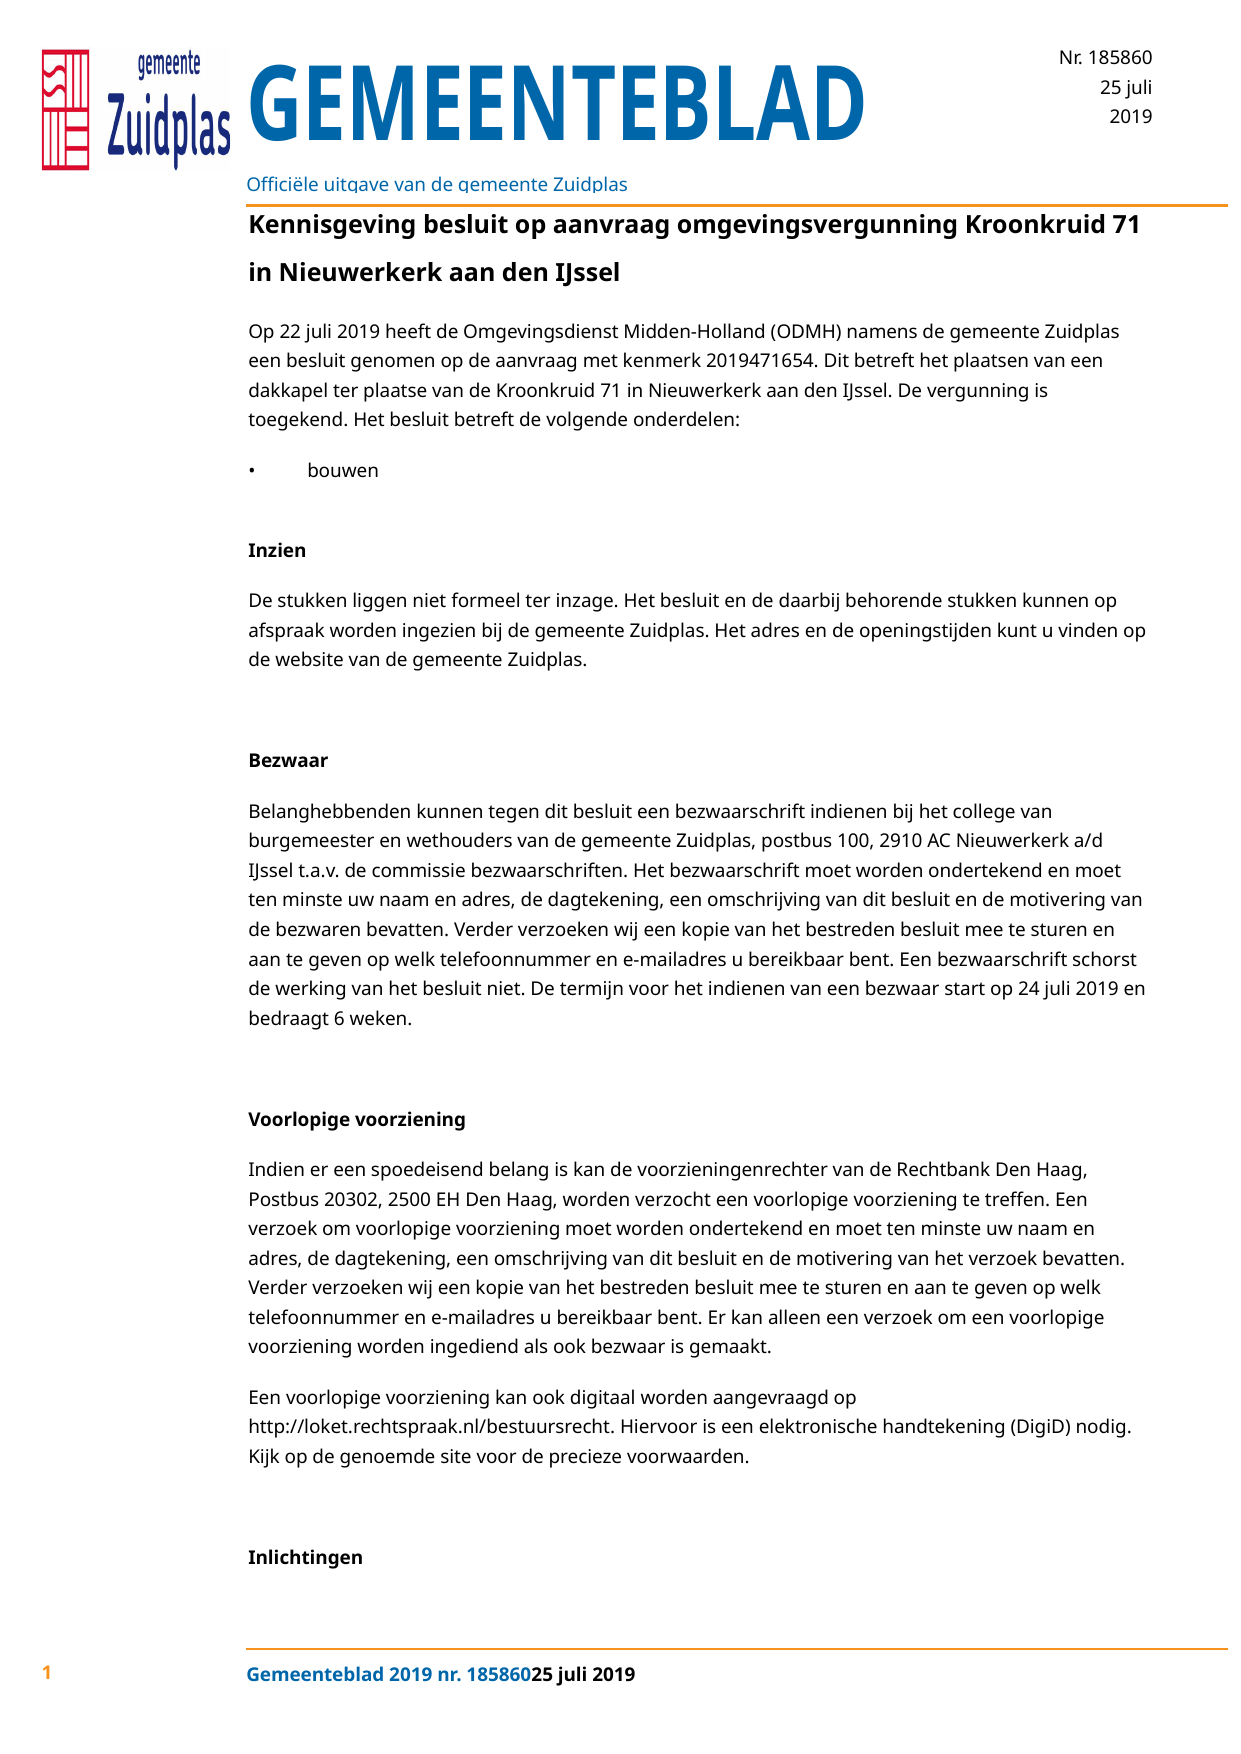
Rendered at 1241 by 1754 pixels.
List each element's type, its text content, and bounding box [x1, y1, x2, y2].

text Een voorlopige voorziening kan ook digitaal worden aangevraagd op http://loket.rechtspraak.nl/bestuursrecht. Hiervoor is een elektronische handtekening (DigiD) nodig. Kijk op de genoemde site voor de precieze voorwaarden. [248, 1384, 1152, 1469]
text Voorlopige voorziening [248, 1106, 1152, 1132]
text De stukken liggen niet formeel ter inzage. Het besluit en de daarbij behorende stukken kunnen op afspraak worden ingezien bij de gemeente Zuidplas. Het adres en de openingstijden kunt u vinden op de website van de gemeente Zuidplas. [248, 587, 1152, 672]
text Kennisgeving besluit op aanvraag omgevingsvergunning Kroonkruid 71 in Nieuwerkerk aan den IJssel [248, 207, 1152, 288]
text Op 22 juli 2019 heeft de Omgevingsdienst Midden-Holland (ODMH) namens de gemeente Zuidplas een besluit genomen op de aanvraag met kenmerk 2019471654. Dit betreft het plaatsen van een dakkapel ter plaatse van de Kroonkruid 71 in Nieuwerkerk aan den IJssel. De vergunning is toegekend. Het besluit betreft de volgende onderdelen: [248, 318, 1152, 432]
text Indien er een spoedeisend belang is kan de voorzieningenrechter van de Rechtbank Den Haag, Postbus 20302, 2500 EH Den Haag, worden verzocht een voorlopige voorziening te treffen. Een verzoek om voorlopige voorziening moet worden ondertekend en moet ten minste uw naam en adres, de dagtekening, een omschrijving van dit besluit en de motivering van het verzoek bevatten. Verder verzoeken wij een kopie van het bestreden besluit mee te sturen en aan te geven op welk telefoonnummer en e-mailadres u bereikbaar bent. Er kan alleen een verzoek om een voorlopige voorziening worden ingediend als ook bezwaar is gemaakt. [248, 1156, 1152, 1359]
text Inlichtingen [248, 1544, 1152, 1570]
picture [41, 47, 231, 172]
list bouwen [248, 457, 1152, 483]
text Belanghebbenden kunnen tegen dit besluit een bezwaarschrift indienen bij het college van burgemeester en wethouders van de gemeente Zuidplas, postbus 100, 2910 AC Nieuwerkerk a/d IJssel t.a.v. de commissie bezwaarschriften. Het bezwaarschrift moet worden ondertekend en moet ten minste uw naam en adres, de dagtekening, een omschrijving van dit besluit en de motivering van de bezwaren bevatten. Verder verzoeken wij een kopie van het bestreden besluit mee te sturen en aan te geven op welk telefoonnummer en e-mailadres u bereikbaar bent. Een bezwaarschrift schorst de werking van het besluit niet. De termijn voor het indienen van een bezwaar start op 24 juli 2019 en bedraagt 6 weken. [248, 798, 1152, 1031]
text Inzien [248, 537, 1152, 563]
text Bezwaar [248, 747, 1152, 773]
